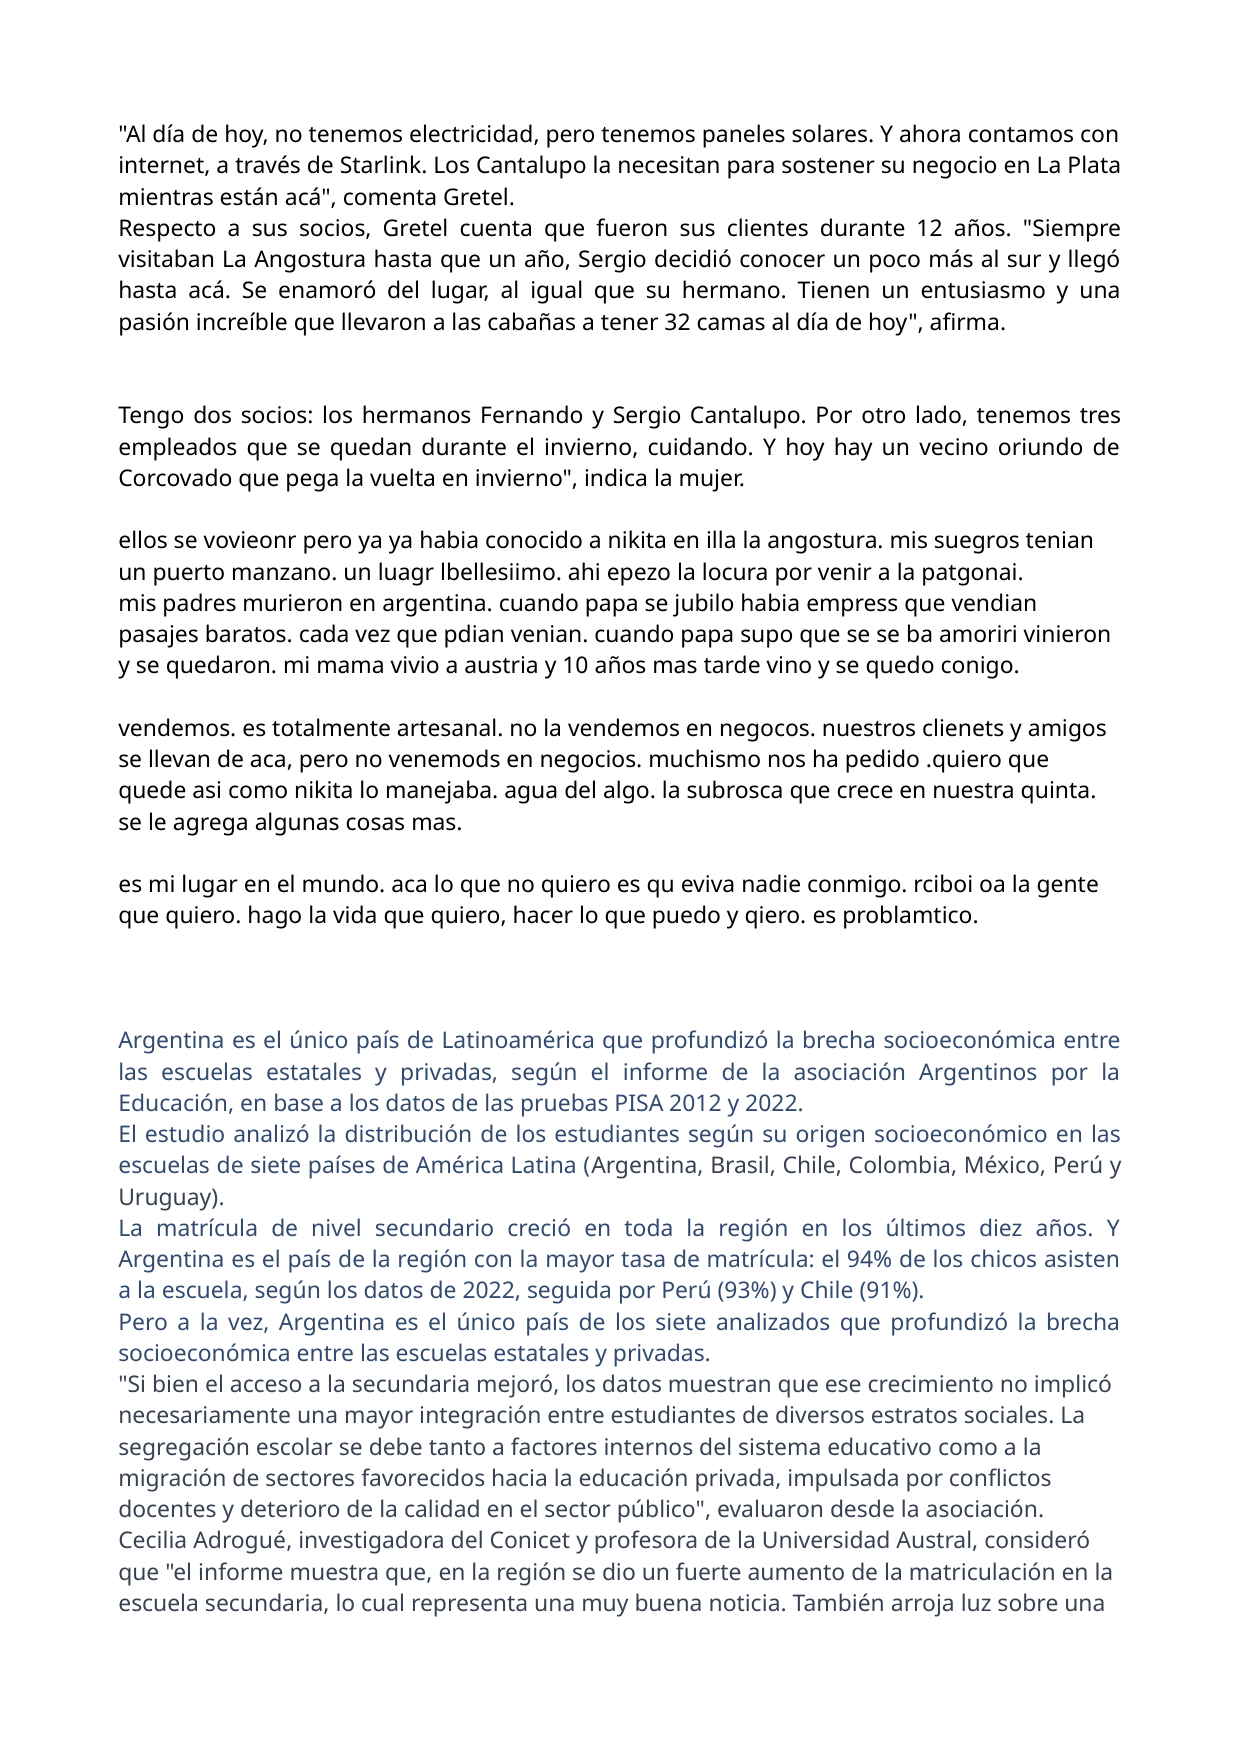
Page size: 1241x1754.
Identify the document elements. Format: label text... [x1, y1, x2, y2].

text "Si bien el acceso a la secundaria mejoró, los datos muestran que ese crecimiento no implicó necesariamente una mayor integración entre estudiantes de diversos estratos sociales. La segregación escolar se debe tanto a factores internos del sistema educativo como a la migración de sectores favorecidos hacia la educación privada, impulsada por conflictos docentes y deterioro de la calidad en el sector público", evaluaron desde la asociación. [118, 1368, 1122, 1524]
text Cecilia Adrogué, investigadora del Conicet y profesora de la Universidad Austral, consideró que "el informe muestra que, en la región se dio un fuerte aumento de la matriculación en la escuela secundaria, lo cual representa una muy buena noticia. También arroja luz sobre una [118, 1524, 1122, 1618]
text mis padres murieron en argentina. cuando papa se jubilo habia empress que vendian pasajes baratos. cada vez que pdian venian. cuando papa supo que se se ba amoriri vinieron y se quedaron. mi mama vivio a austria y 10 años mas tarde vino y se quedo conigo. [118, 587, 1122, 681]
text es mi lugar en el mundo. aca lo que no quiero es qu eviva nadie conmigo. rciboi oa la gente que quiero. hago la vida que quiero, hacer lo que puedo y qiero. es problamtico. [118, 868, 1122, 931]
text "Al día de hoy, no tenemos electricidad, pero tenemos paneles solares. Y ahora contamos con internet, a través de Starlink. Los Cantalupo la necesitan para sostener su negocio en La Plata mientras están acá", comenta Gretel. [118, 118, 1122, 212]
text ellos se vovieonr pero ya ya habia conocido a nikita en illa la angostura. mis suegros tenian un puerto manzano. un luagr lbellesiimo. ahi epezo la locura por venir a la patgonai. [118, 524, 1122, 587]
text El estudio analizó la distribución de los estudiantes según su origen socioeconómico en las escuelas de siete países de América Latina (Argentina, Brasil, Chile, Colombia, México, Perú y Uruguay). [118, 1118, 1122, 1212]
text La matrícula de nivel secundario creció en toda la región en los últimos diez años. Y Argentina es el país de la región con la mayor tasa de matrícula: el 94% de los chicos asisten a la escuela, según los datos de 2022, seguida por Perú (93%) y Chile (91%). [118, 1212, 1122, 1306]
text Respecto a sus socios, Gretel cuenta que fueron sus clientes durante 12 años. "Siempre visitaban La Angostura hasta que un año, Sergio decidió conocer un poco más al sur y llegó hasta acá. Se enamoró del lugar, al igual que su hermano. Tienen un entusiasmo y una pasión increíble que llevaron a las cabañas a tener 32 camas al día de hoy", afirma. [118, 212, 1122, 337]
text Pero a la vez, Argentina es el único país de los siete analizados que profundizó la brecha socioeconómica entre las escuelas estatales y privadas. [118, 1306, 1122, 1368]
text vendemos. es totalmente artesanal. no la vendemos en negocos. nuestros clienets y amigos se llevan de aca, pero no venemods en negocios. muchismo nos ha pedido .quiero que quede asi como nikita lo manejaba. agua del algo. la subrosca que crece en nuestra quinta. se le agrega algunas cosas mas. [118, 712, 1122, 837]
text Tengo dos socios: los hermanos Fernando y Sergio Cantalupo. Por otro lado, tenemos tres empleados que se quedan durante el invierno, cuidando. Y hoy hay un vecino oriundo de Corcovado que pega la vuelta en invierno", indica la mujer. [118, 399, 1122, 493]
text Argentina es el único país de Latinoamérica que profundizó la brecha socioeconómica entre las escuelas estatales y privadas, según el informe de la asociación Argentinos por la Educación, en base a los datos de las pruebas PISA 2012 y 2022. [118, 1024, 1122, 1118]
